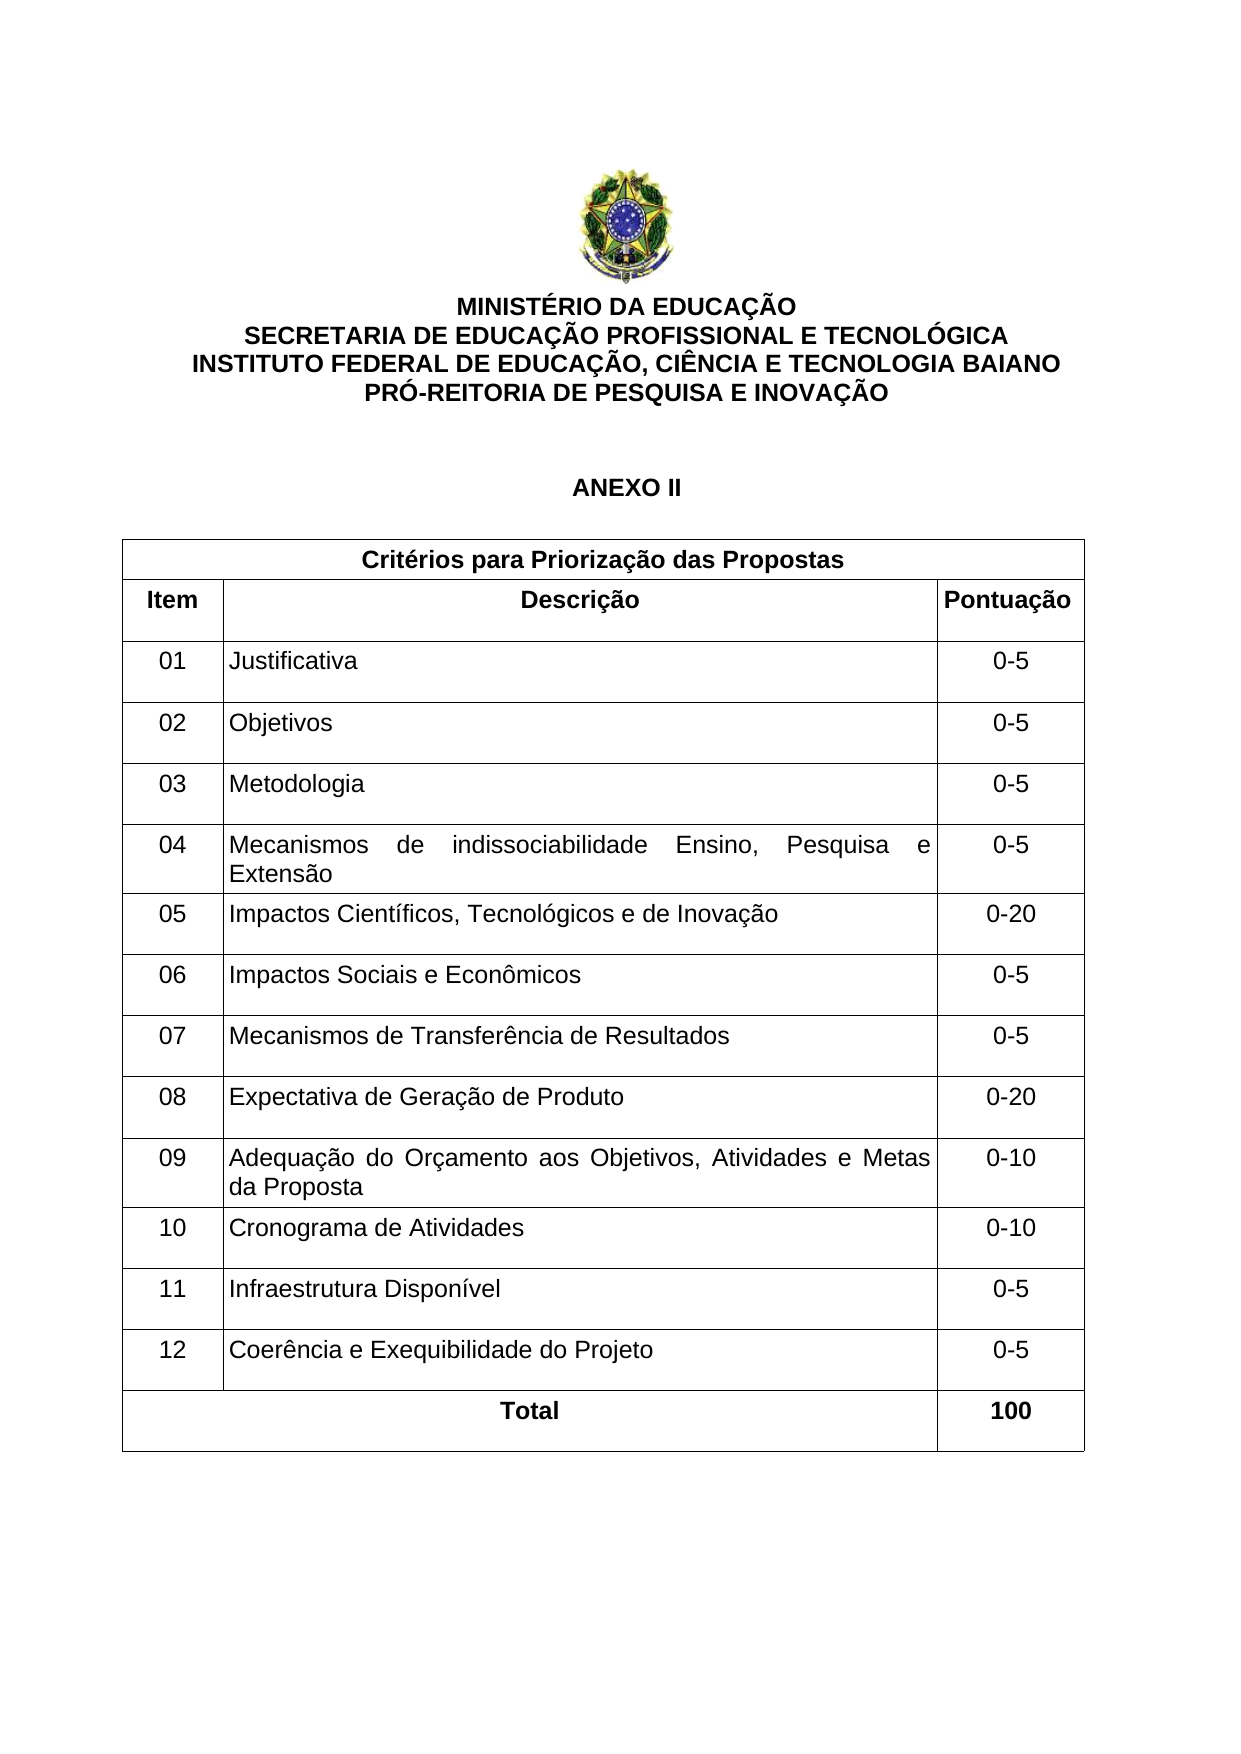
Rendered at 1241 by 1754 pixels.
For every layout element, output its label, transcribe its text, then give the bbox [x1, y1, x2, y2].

table_cell 12 [123, 1330, 223, 1390]
table_cell 0-5 [938, 1269, 1084, 1329]
table_cell 0-10 [938, 1139, 1084, 1207]
table_header Critérios para Priorização das Propostas [123, 540, 1084, 579]
table_cell Expectativa de Geração de Produto [224, 1077, 937, 1138]
table_cell Mecanismos de indissociabilidade Ensino, Pesquisa e Extensão [224, 825, 937, 893]
table_cell 10 [123, 1208, 223, 1268]
text PRÓ-REITORIA DE PESQUISA E INOVAÇÃO [122, 378, 1131, 407]
table_cell 100 [938, 1391, 1084, 1451]
table_cell 09 [123, 1139, 223, 1207]
table_cell Adequação do Orçamento aos Objetivos, Atividades e Metas da Proposta [224, 1139, 937, 1207]
table_cell Cronograma de Atividades [224, 1208, 937, 1268]
table_cell 11 [123, 1269, 223, 1329]
table_cell Objetivos [224, 703, 937, 763]
text INSTITUTO FEDERAL DE EDUCAÇÃO, CIÊNCIA E TECNOLOGIA BAIANO [122, 349, 1131, 378]
table_cell 0-5 [938, 703, 1084, 763]
table_cell 05 [123, 894, 223, 954]
table_cell 04 [123, 825, 223, 893]
table_cell Justificativa [224, 642, 937, 702]
text SECRETARIA DE EDUCAÇÃO PROFISSIONAL E TECNOLÓGICA [122, 321, 1131, 349]
table_cell 0-5 [938, 764, 1084, 824]
table_cell 0-5 [938, 955, 1084, 1015]
text MINISTÉRIO DA EDUCAÇÃO [122, 292, 1131, 321]
table_cell 0-5 [938, 1330, 1084, 1390]
table_cell 0-10 [938, 1208, 1084, 1268]
table_cell 01 [123, 642, 223, 702]
table_cell Coerência e Exequibilidade do Projeto [224, 1330, 937, 1390]
table_cell 06 [123, 955, 223, 1015]
picture [576, 168, 677, 285]
table_cell 03 [123, 764, 223, 824]
table_cell 0-5 [938, 642, 1084, 702]
table_cell Mecanismos de Transferência de Resultados [224, 1016, 937, 1076]
table_cell 02 [123, 703, 223, 763]
table_cell Impactos Científicos, Tecnológicos e de Inovação [224, 894, 937, 954]
table_cell Pontuação [938, 580, 1084, 641]
text ANEXO II [122, 473, 1131, 502]
table_cell 0-20 [938, 1077, 1084, 1138]
table_cell Total [123, 1391, 937, 1451]
table_cell Infraestrutura Disponível [224, 1269, 937, 1329]
table_cell 0-5 [938, 825, 1084, 893]
table_cell 0-20 [938, 894, 1084, 954]
table_cell 07 [123, 1016, 223, 1076]
table_cell Descrição [224, 580, 937, 641]
table_cell Impactos Sociais e Econômicos [224, 955, 937, 1015]
table_cell Item [123, 580, 223, 641]
table_cell Metodologia [224, 764, 937, 824]
table_cell 08 [123, 1077, 223, 1138]
table_cell 0-5 [938, 1016, 1084, 1076]
